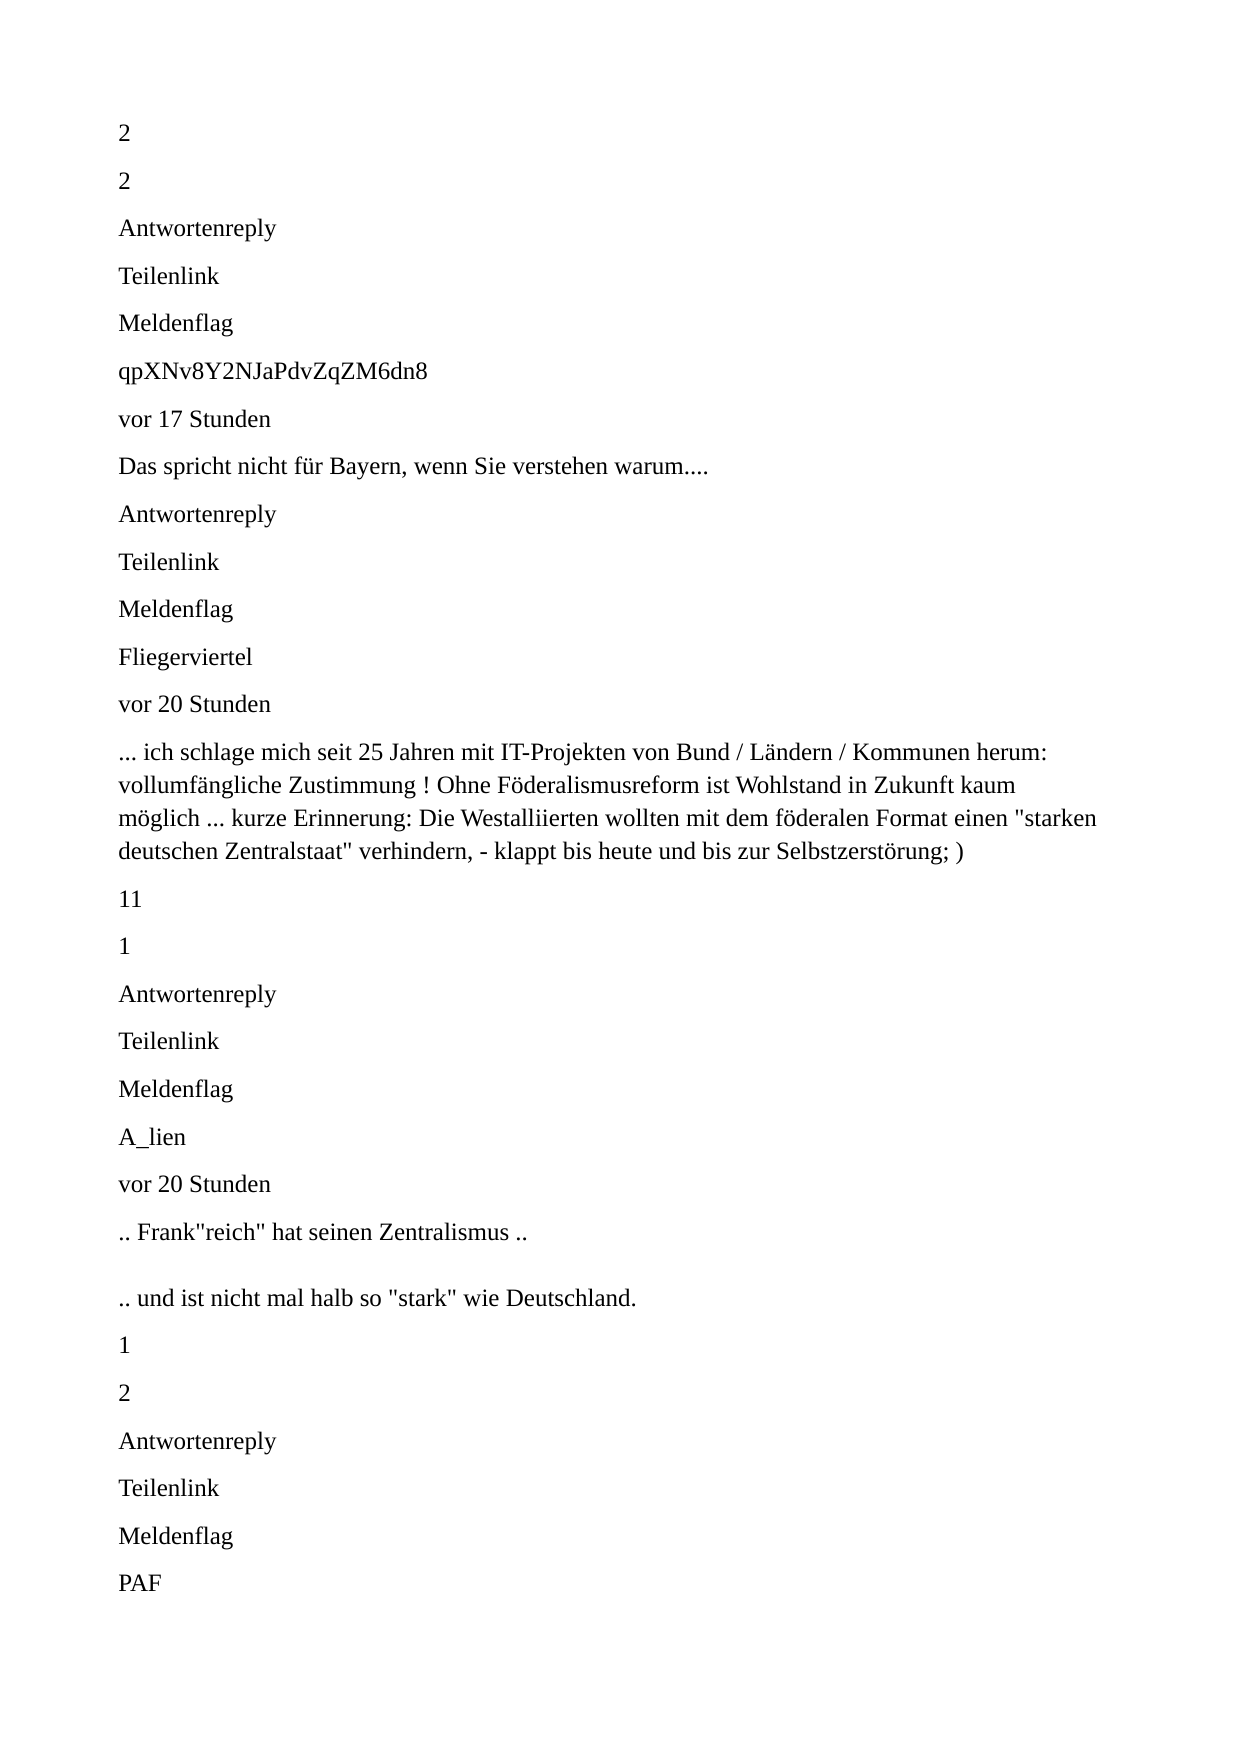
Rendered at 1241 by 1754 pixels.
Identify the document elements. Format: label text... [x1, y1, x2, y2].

text vor 20 Stunden [118, 689, 1122, 718]
text vor 20 Stunden [118, 1169, 1122, 1198]
text Teilenlink [118, 1026, 1122, 1055]
text Das spricht nicht für Bayern, wenn Sie verstehen warum.... [118, 451, 1122, 480]
text Antwortenreply [118, 213, 1122, 242]
text A_lien [118, 1122, 1122, 1150]
text PAF [118, 1568, 1122, 1597]
text qpXNv8Y2NJaPdvZqZM6dn8 [118, 356, 1122, 385]
text 2 [118, 166, 1122, 194]
text .. Frank"reich" hat seinen Zentralismus .. .. und ist nicht mal halb so "stark" wie Deutschland. [118, 1217, 1122, 1312]
text Teilenlink [118, 547, 1122, 575]
text 1 [118, 1331, 1122, 1359]
text Meldenflag [118, 308, 1122, 337]
text Meldenflag [118, 1521, 1122, 1550]
text 2 [118, 1378, 1122, 1407]
text ... ich schlage mich seit 25 Jahren mit IT-Projekten von Bund / Ländern / Kommunen herum: vollumfängliche Zustimmung ! Ohne Föderalismusreform ist Wohlstand in Zukunft kaum möglich ... kurze Erinnerung: Die Westalliierten wollten mit dem föderalen Format einen "starken deutschen Zentralstaat" verhindern, - klappt bis heute und bis zur Selbstzerstörung; ) [118, 737, 1122, 865]
text Antwortenreply [118, 979, 1122, 1008]
text Meldenflag [118, 594, 1122, 623]
text Meldenflag [118, 1074, 1122, 1103]
text 1 [118, 931, 1122, 960]
text Teilenlink [118, 261, 1122, 290]
text vor 17 Stunden [118, 404, 1122, 432]
text Teilenlink [118, 1473, 1122, 1502]
text Antwortenreply [118, 499, 1122, 528]
text Antwortenreply [118, 1426, 1122, 1454]
text 11 [118, 884, 1122, 912]
text Fliegerviertel [118, 642, 1122, 671]
text 2 [118, 118, 1122, 147]
